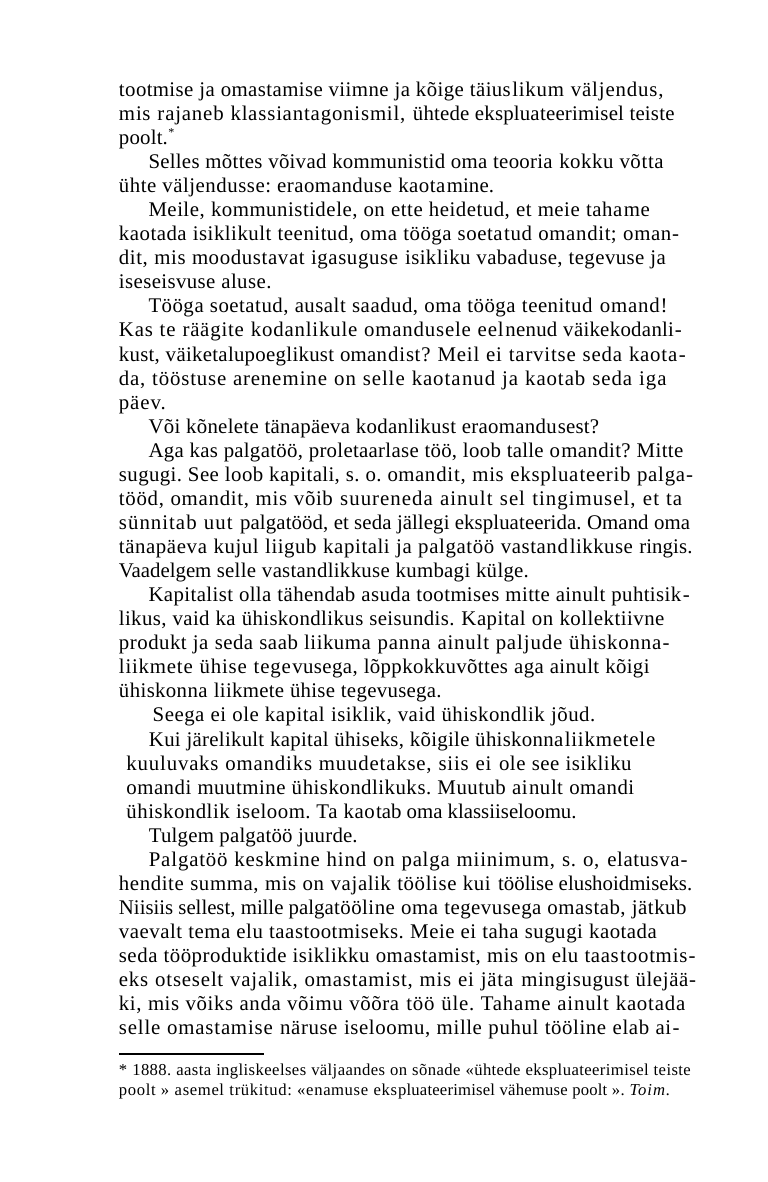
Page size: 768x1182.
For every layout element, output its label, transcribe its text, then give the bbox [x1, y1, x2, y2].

text Meile, kommunistidele, on ette heidetud, et meie taha­me kaotada isiklikult teenitud, oma tööga soeta­tud oman­dit; oman­dit, mis moodustavat igasuguse isikliku vabadu­se, tegevuse ja iseseisvuse aluse. [119, 197, 697, 293]
text Palgatöö keskmine hind on palga miinimum, s. o, elatusva­hendite summa, mis on vajalik töölise kui töölise elushoidmiseks. Niisiis sellest, mille palga­tööline oma tegevusega omastab, jätkub vaevalt tema elu taastootmiseks. Meie ei taha sugugi kaotada seda tööproduktide isiklikku omastamist, mis on elu taastootmis­eks otseselt vajalik, omastamist, mis ei jäta mingisugust ülejää­ki, mis võiks anda võimu võõra töö üle. Tahame ainult kaotada selle omastamise näruse iseloomu, mille puhul tööline elab ai­ [119, 847, 697, 1039]
text Või kõnelete tänapäeva kodanlikust eraomandu­sest? [119, 414, 697, 438]
text Seega ei ole kapital isiklik, vaid ühiskondlik jõud. [152, 702, 697, 726]
text 1888. aasta ingliskeelses väljaandes on sõnade «ühtede ekspluateerimisel teiste poolt » asemel trükitud: «enamuse eks­pluateerimisel vähemuse poolt ». Toim. [119, 1060, 697, 1098]
text Kapitalist olla tähendab asuda tootmises mitte ainult puhtisik­likus, vaid ka ühiskondlikus seisundis. Kapital on kollektiivne produkt ja seda saab liikuma panna ainult pal­jude ühiskonna­liikmete ühise tegevusega, lõppkokkuvõttes aga ainult kõigi ühiskonna liikmete ühise tegevusega. [119, 582, 697, 702]
text Tööga soetatud, ausalt saadud, oma tööga teenitud omand! Kas te räägite kodanlikule omandusele eel­nenud väikekodanli­kust, väiketalupoeglikust oman­dist? Meil ei tarvitse seda kaota­da, tööstuse arene­mine on selle kaota­nud ja kaotab seda iga päev. [119, 293, 697, 414]
text Tulgem palgatöö juurde. [149, 823, 697, 847]
text tootmise ja omastamise viimne ja kõige täius­likum välj­en­dus, mis rajaneb klassiantagonismil, ühtede eksplua­teerimisel teiste poolt. [119, 77, 697, 149]
text Aga kas palgatöö, proletaarlase töö, loob talle omandit? Mitte sugugi. See loob kapitali, s. o. oman­dit, mis eksplua­teerib palga­tööd, omandit, mis võib suureneda ainult sel tingimusel, et ta sünnitab uut palgatööd, et seda jällegi ekspluateerida. Omand oma tänapäeva kujul liigub kapitali ja palgatöö vastand­likkuse rin­gis. Vaadelgem selle vastand­likkuse kumbagi külge. [119, 438, 697, 582]
text Selles mõttes võivad kommunistid oma teooria kokku võt­ta ühte väljendusse: eraomanduse kaota­mine. [119, 149, 697, 197]
text Kui järelikult kapital ühiseks, kõigile ühiskonna­liikmetele kuuluvaks omandiks muudetakse, siis ei ole see isikliku omandi muutmine ühiskondlikuks. Muutub ai­nult omandi ühiskondlik iseloom. Ta kao­tab oma klassiiseloomu. [126, 726, 697, 823]
